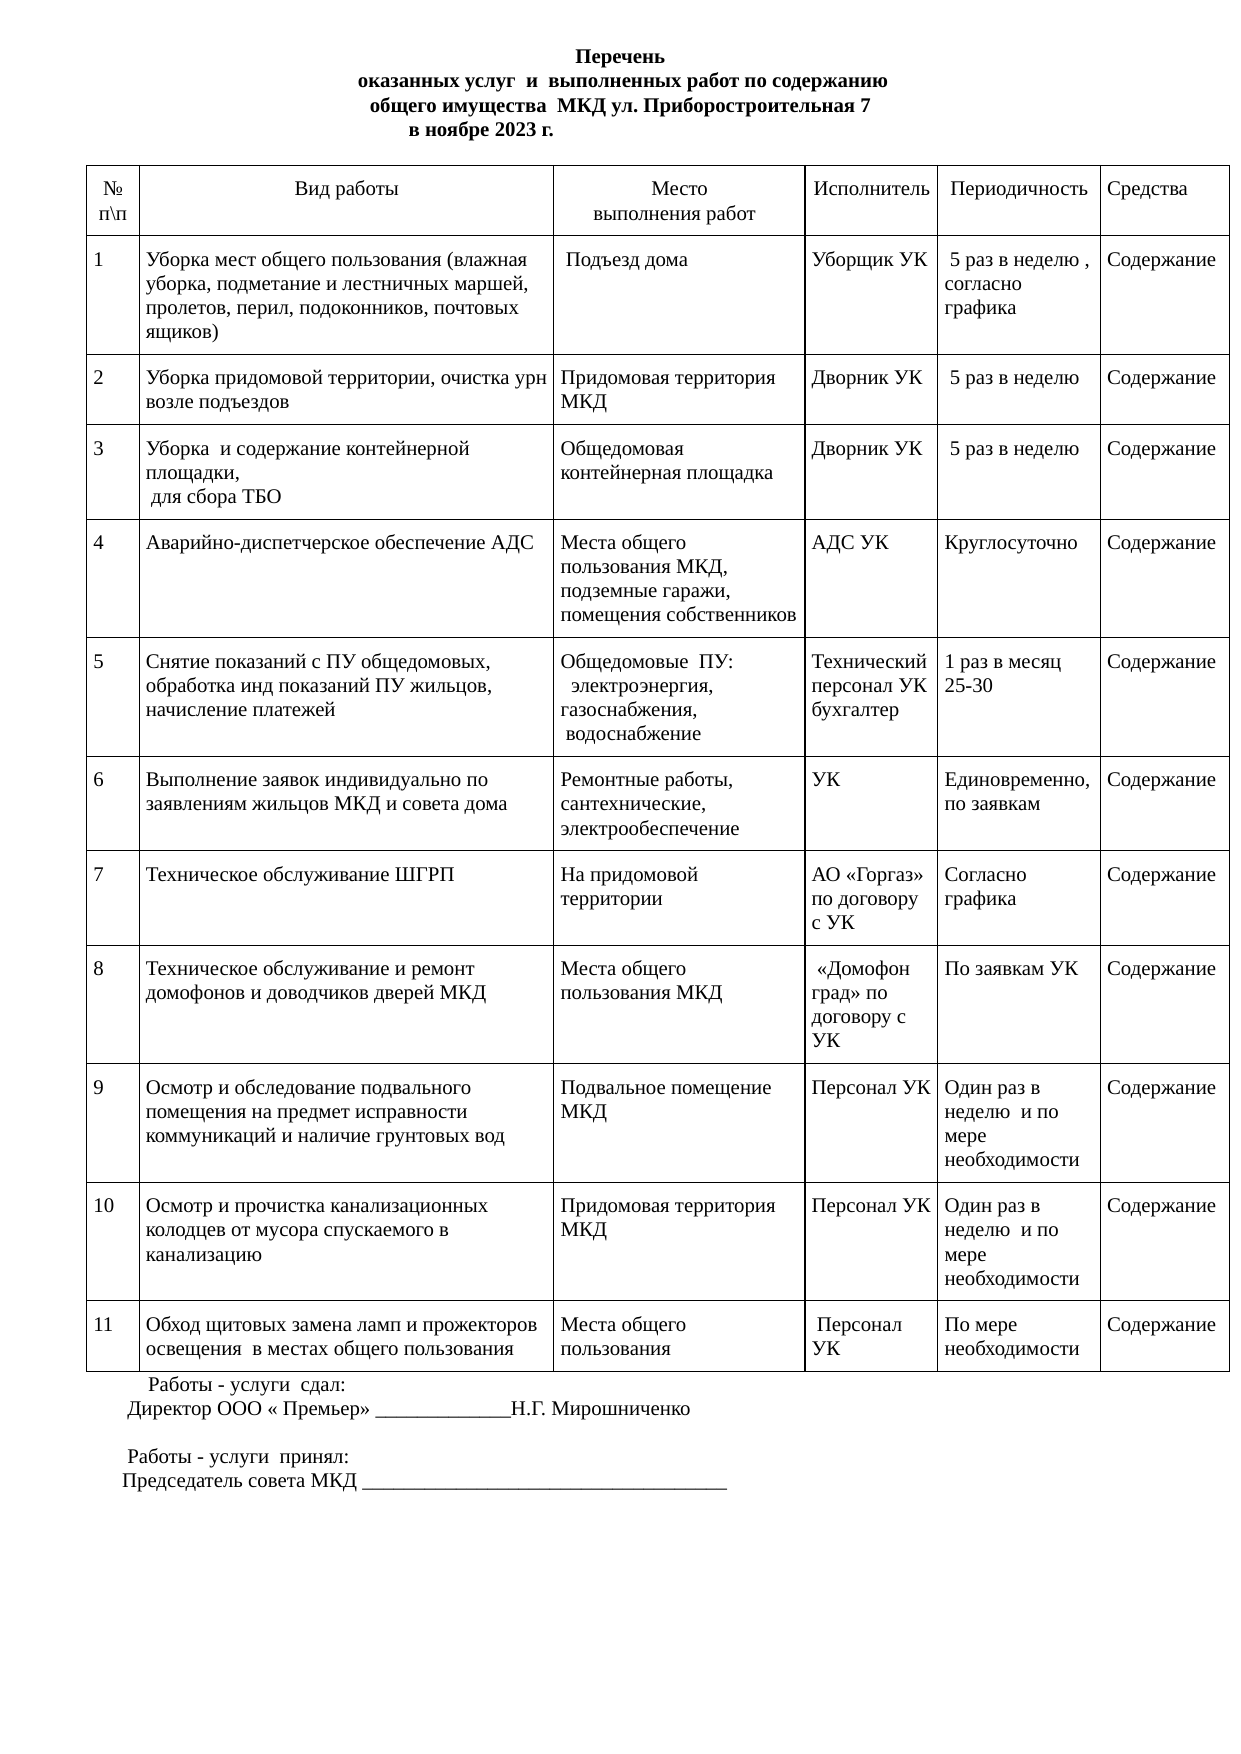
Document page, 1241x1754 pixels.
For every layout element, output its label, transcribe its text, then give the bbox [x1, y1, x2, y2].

table_cell УК [806, 757, 937, 850]
table_cell Подвальное помещение МКД [554, 1064, 804, 1182]
table_cell Содержание [1101, 757, 1229, 850]
table_cell 8 [87, 946, 139, 1063]
table_cell 11 [87, 1301, 139, 1371]
text Перечень [75, 44, 1165, 68]
table_cell Снятие показаний с ПУ общедомовых, обработка инд показаний ПУ жильцов, начисление платежей [140, 638, 553, 756]
table_cell 1 [87, 236, 139, 354]
table_cell Технический персонал УК бухгалтер [806, 638, 937, 756]
table_cell Места общего пользования [554, 1301, 804, 1371]
text в ноябре 2023 г. [75, 117, 1165, 141]
table_cell АДС УК [806, 520, 937, 637]
text Директор ООО « Премьер» _____________Н.Г. Мирошниченко [75, 1396, 1165, 1420]
table_cell Придомовая территория МКД [554, 1183, 804, 1300]
table_cell Персонал УК [806, 1183, 937, 1300]
table_cell Аварийно-диспетчерское обеспечение АДС [140, 520, 553, 637]
table_cell АО «Горгаз» по договору с УК [806, 851, 937, 944]
table_cell Круглосуточно [938, 520, 1100, 637]
table_cell Содержание [1101, 520, 1229, 637]
table_cell Подъезд дома [554, 236, 804, 354]
table_cell Один раз в неделю и по мере необходимости [938, 1183, 1100, 1300]
table_cell 5 раз в неделю [938, 355, 1100, 424]
text общего имущества МКД ул. Приборостроительная 7 [75, 92, 1165, 117]
table_cell Общедомовые ПУ: электроэнергия, газоснабжения, водоснабжение [554, 638, 804, 756]
text Работы - услуги принял: [75, 1444, 1165, 1468]
table_cell Техническое обслуживание ШГРП [140, 851, 553, 944]
table_cell Дворник УК [806, 355, 937, 424]
table_cell По заявкам УК [938, 946, 1100, 1063]
table_cell Техническое обслуживание и ремонт домофонов и доводчиков дверей МКД [140, 946, 553, 1063]
table_cell Содержание [1101, 425, 1229, 518]
table_header Вид работы [140, 166, 553, 235]
table_cell 10 [87, 1183, 139, 1300]
table_cell Персонал УК [806, 1064, 937, 1182]
table_cell Дворник УК [806, 425, 937, 518]
table_cell 2 [87, 355, 139, 424]
table_cell Содержание [1101, 355, 1229, 424]
table_cell Персонал УК [806, 1301, 937, 1371]
table_cell 4 [87, 520, 139, 637]
table_cell Уборщик УК [806, 236, 937, 354]
table_cell Осмотр и обследование подвального помещения на предмет исправности коммуникаций и наличие грунтовых вод [140, 1064, 553, 1182]
table_cell Осмотр и прочистка канализационных колодцев от мусора спускаемого в канализацию [140, 1183, 553, 1300]
table_cell Содержание [1101, 1064, 1229, 1182]
table_cell 3 [87, 425, 139, 518]
table_cell 5 раз в неделю , согласно графика [938, 236, 1100, 354]
table_cell Согласно графика [938, 851, 1100, 944]
table_header № п\п [87, 166, 139, 235]
table_cell 5 [87, 638, 139, 756]
table_cell Уборка и содержание контейнерной площадки, для сбора ТБО [140, 425, 553, 518]
table_cell Уборка придомовой территории, очистка урн возле подъездов [140, 355, 553, 424]
text Работы - услуги сдал: [75, 1372, 1165, 1396]
table_cell Придомовая территория МКД [554, 355, 804, 424]
table_cell 7 [87, 851, 139, 944]
table_cell По мере необходимости [938, 1301, 1100, 1371]
table_cell Содержание [1101, 851, 1229, 944]
table_cell Уборка мест общего пользования (влажная уборка, подметание и лестничных маршей, пролетов, перил, подоконников, почтовых ящиков) [140, 236, 553, 354]
table_cell Общедомовая контейнерная площадка [554, 425, 804, 518]
table_header Место выполнения работ [554, 166, 804, 235]
text оказанных услуг и выполненных работ по содержанию [75, 68, 1165, 92]
table_cell Содержание [1101, 946, 1229, 1063]
table_cell 9 [87, 1064, 139, 1182]
table_cell 5 раз в неделю [938, 425, 1100, 518]
table_header Средства [1101, 166, 1229, 235]
table_cell Содержание [1101, 638, 1229, 756]
table_cell 6 [87, 757, 139, 850]
table_cell Места общего пользования МКД, подземные гаражи, помещения собственников [554, 520, 804, 637]
table_cell Содержание [1101, 236, 1229, 354]
table_cell На придомовой территории [554, 851, 804, 944]
table_cell Ремонтные работы, сантехнические, электрообеспечение [554, 757, 804, 850]
table_cell Выполнение заявок индивидуально по заявлениям жильцов МКД и совета дома [140, 757, 553, 850]
table_cell Один раз в неделю и по мере необходимости [938, 1064, 1100, 1182]
table_cell 1 раз в месяц 25-30 [938, 638, 1100, 756]
table_cell «Домофон град» по договору с УК [806, 946, 937, 1063]
text Председатель совета МКД ___________________________________ [75, 1468, 1165, 1492]
table_cell Содержание [1101, 1301, 1229, 1371]
table_cell Места общего пользования МКД [554, 946, 804, 1063]
table_cell Содержание [1101, 1183, 1229, 1300]
table_cell Единовременно, по заявкам [938, 757, 1100, 850]
table_header Исполнитель [806, 166, 937, 235]
table_header Периодичность [938, 166, 1100, 235]
table_cell Обход щитовых замена ламп и прожекторов освещения в местах общего пользования [140, 1301, 553, 1371]
